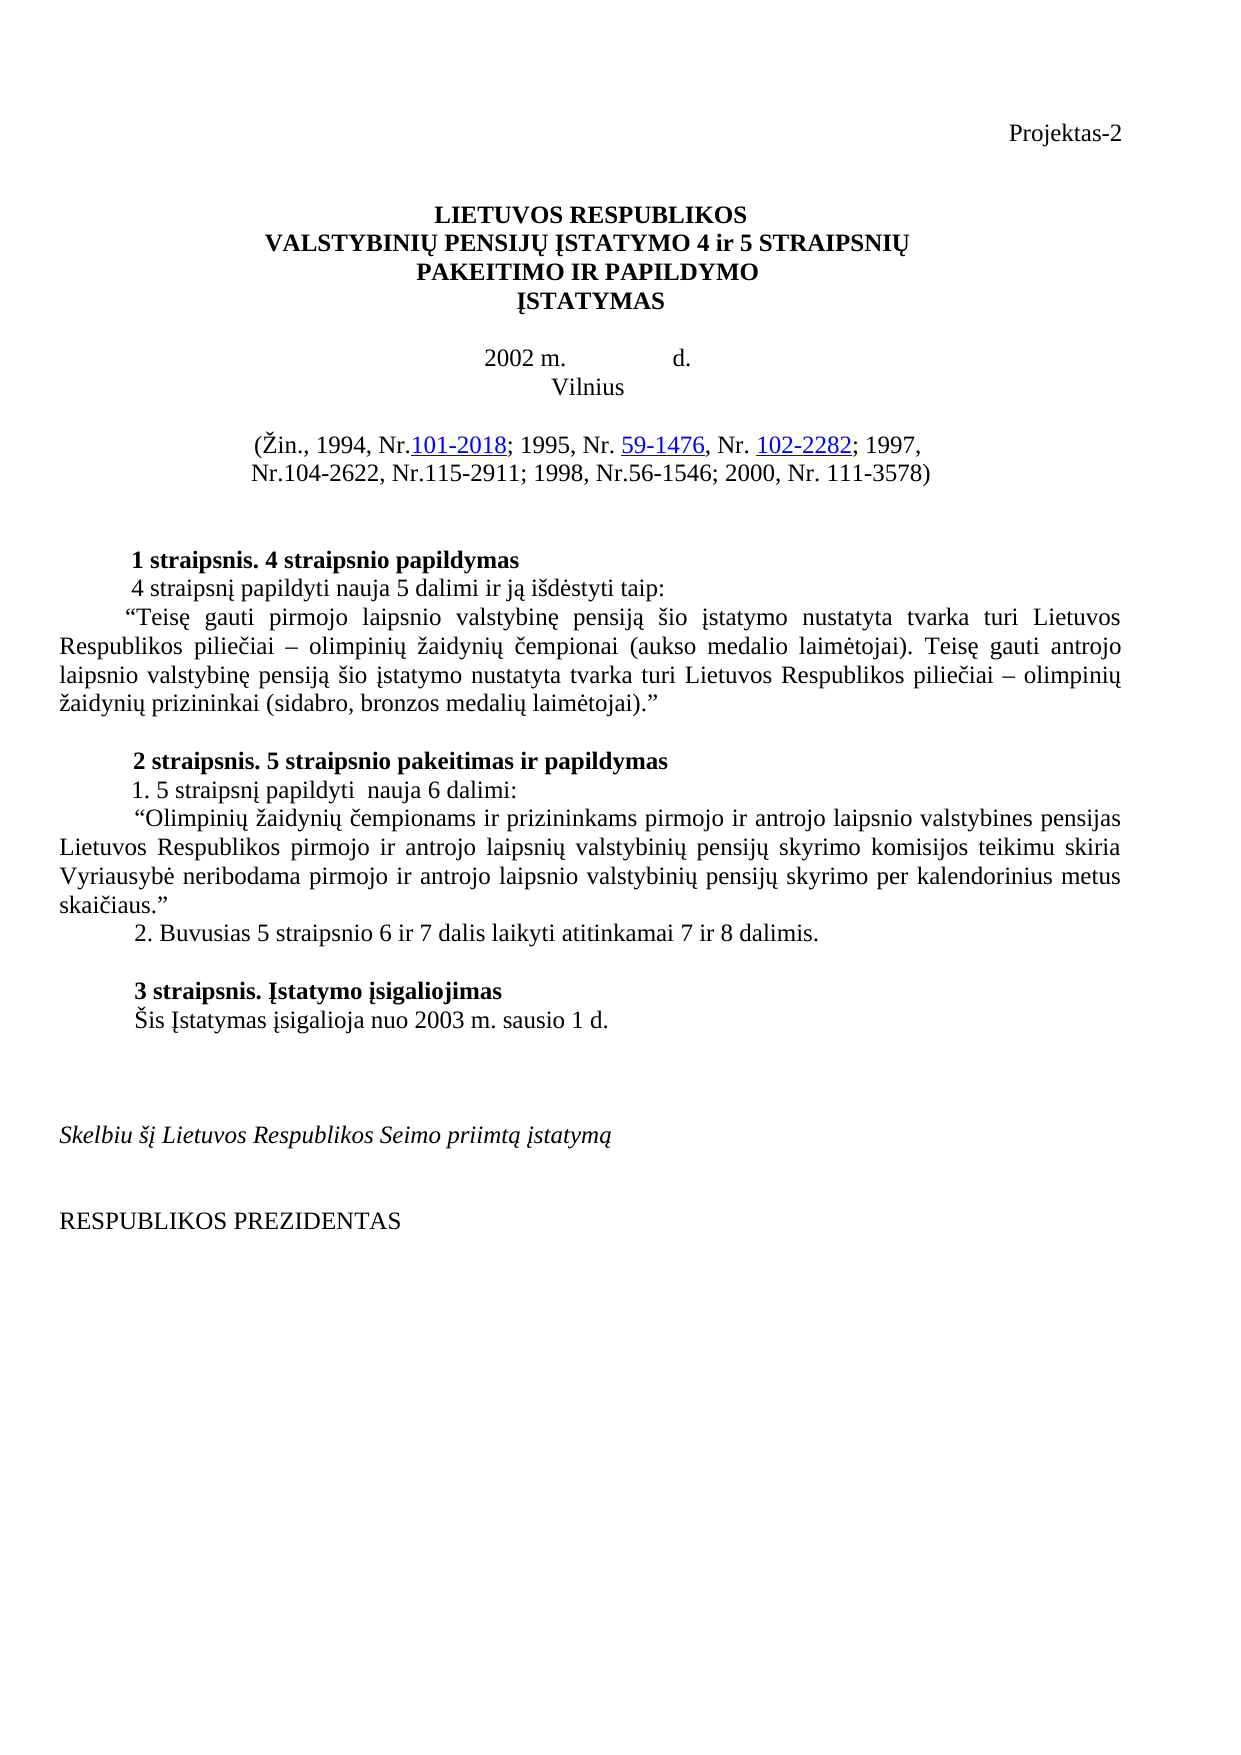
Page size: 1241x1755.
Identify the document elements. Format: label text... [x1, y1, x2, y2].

text LIETUVOS RESPUBLIKOS [59, 200, 1122, 228]
text RESPUBLIKOS PREZIDENTAS [59, 1206, 1122, 1235]
text 1. 5 straipsnį papildyti nauja 6 dalimi: [59, 775, 1122, 803]
text VALSTYBINIŲ PENSIJŲ ĮSTATYMO 4 ir 5 STRAIPSNIŲ [59, 228, 1122, 257]
text 2. Buvusias 5 straipsnio 6 ir 7 dalis laikyti atitinkamai 7 ir 8 dalimis. [59, 918, 1122, 947]
text Projektas-2 [59, 118, 1122, 147]
text ĮSTATYMAS [59, 286, 1122, 315]
text 3 straipsnis. Įstatymo įsigaliojimas [59, 976, 1122, 1005]
text “Teisę gauti pirmojo laipsnio valstybinę pensiją šio įstatymo nustatyta tvarka turi Lietuvos Respublikos piliečiai – olimpinių žaidynių čempionai (aukso medalio laimėtojai). Teisę gauti antrojo laipsnio valstybinę pensiją šio įstatymo nustatyta tvarka turi Lietuvos Respublikos piliečiai – olimpinių žaidynių prizininkai (sidabro, bronzos medalių laimėtojai).” [59, 602, 1122, 717]
text 2002 m. d. [59, 343, 1122, 372]
text “Olimpinių žaidynių čempionams ir prizininkams pirmojo ir antrojo laipsnio valstybines pensijas Lietuvos Respublikos pirmojo ir antrojo laipsnių valstybinių pensijų skyrimo komisijos teikimu skiria Vyriausybė neribodama pirmojo ir antrojo laipsnio valstybinių pensijų skyrimo per kalendorinius metus skaičiaus.” [59, 803, 1122, 918]
text 4 straipsnį papildyti nauja 5 dalimi ir ją išdėstyti taip: [59, 573, 1122, 602]
text 1 straipsnis. 4 straipsnio papildymas [59, 545, 1122, 573]
text (Žin., 1994, Nr.101-2018; 1995, Nr. 59-1476, Nr. 102-2282; 1997, [59, 430, 1122, 458]
text Šis Įstatymas įsigalioja nuo 2003 m. sausio 1 d. [59, 1005, 1122, 1033]
text 2 straipsnis. 5 straipsnio pakeitimas ir papildymas [133, 746, 1122, 775]
text PAKEITIMO IR PAPILDYMO [59, 257, 1122, 286]
text Vilnius [59, 372, 1122, 401]
text Nr.104-2622, Nr.115-2911; 1998, Nr.56-1546; 2000, Nr. 111-3578) [59, 458, 1122, 487]
text Skelbiu šį Lietuvos Respublikos Seimo priimtą įstatymą [59, 1120, 1122, 1148]
